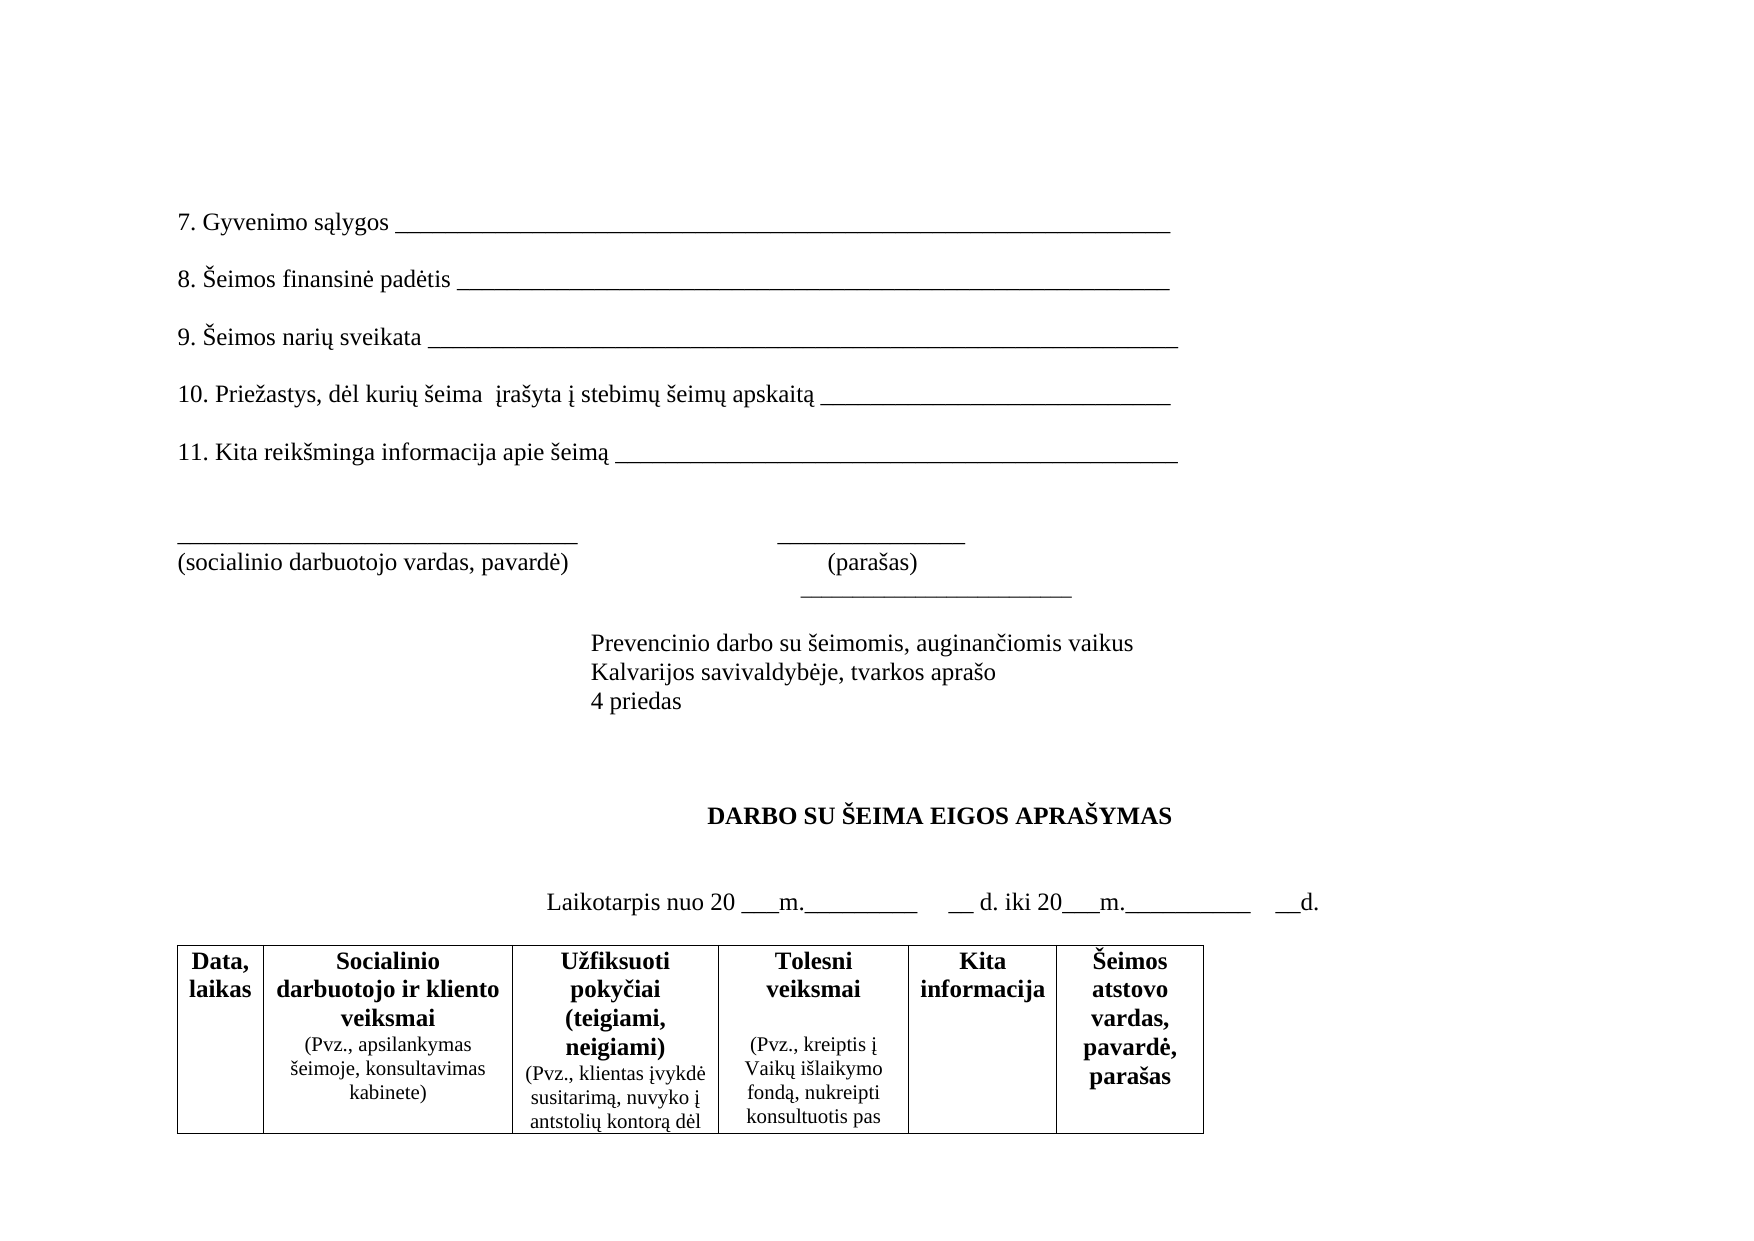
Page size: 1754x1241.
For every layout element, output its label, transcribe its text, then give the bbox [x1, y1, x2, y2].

text Kalvarijos savivaldybėje, tvarkos aprašo [177, 657, 1695, 686]
text 7. Gyvenimo sąlygos ______________________________________________________________ [177, 207, 1695, 235]
table_header Tolesni veiksmai (Pvz., kreiptis į Vaikų išlaikymo fondą, nukreipti konsultuotis pas [719, 946, 908, 1133]
table_header Šeimos atstovo vardas, pavardė, parašas [1057, 946, 1203, 1133]
table_header Socialinio darbuotojo ir kliento veiksmai (Pvz., apsilankymas šeimoje, konsultavimas kabinete) [264, 946, 512, 1133]
text __________________________ [177, 576, 1695, 600]
text DARBO SU ŠEIMA EIGOS APRAŠYMAS [177, 801, 1695, 830]
text 8. Šeimos finansinė padėtis _________________________________________________________ [177, 264, 1695, 293]
text Laikotarpis nuo 20 ___m._________ __ d. iki 20___m.__________ __d. [177, 887, 1695, 916]
text 4 priedas [177, 686, 1695, 715]
table_header Užfiksuoti pokyčiai (teigiami, neigiami) (Pvz., klientas įvykdė susitarimą, nuvyko į antstolių kontorą dėl [513, 946, 718, 1133]
text ________________________________ _______________ [177, 518, 1695, 547]
text 10. Priežastys, dėl kurių šeima įrašyta į stebimų šeimų apskaitą ____________________________ [177, 379, 1695, 408]
table_header Kita informacija [909, 946, 1056, 1133]
text Prevencinio darbo su šeimomis, auginančiomis vaikus [177, 628, 1695, 657]
table_header Data, laikas [178, 946, 263, 1133]
text (socialinio darbuotojo vardas, pavardė) (parašas) [177, 547, 1695, 576]
text 11. Kita reikšminga informacija apie šeimą _____________________________________________ [177, 437, 1695, 465]
text 9. Šeimos narių sveikata ____________________________________________________________ [177, 322, 1695, 350]
